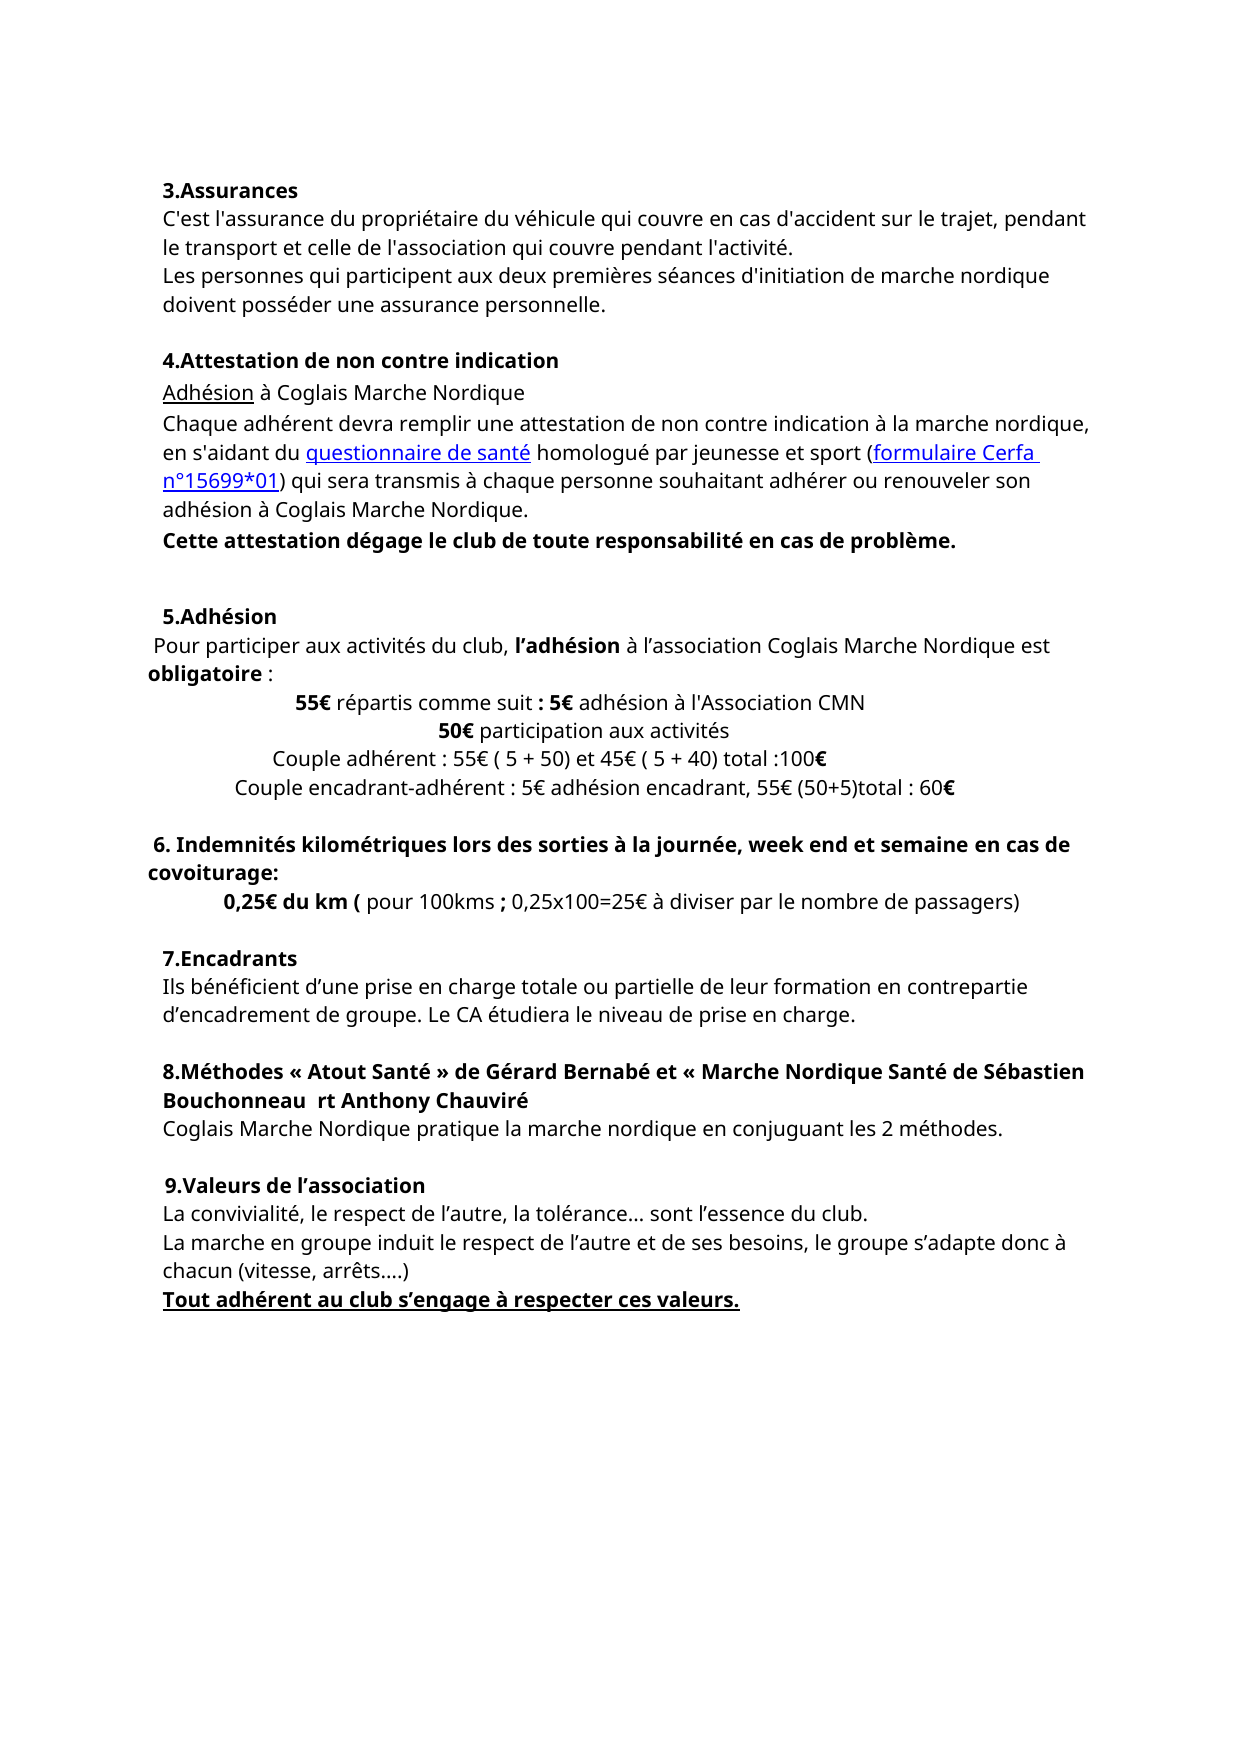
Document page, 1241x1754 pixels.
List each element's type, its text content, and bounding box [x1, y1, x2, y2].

list La marche en groupe induit le respect de l’autre et de ses besoins, le groupe s’adapte donc à chacun (vitesse, arrêts….) [162, 1228, 1093, 1285]
list Cette attestation dégage le club de toute responsabilité en cas de problème. [162, 526, 1107, 554]
list 6. Indemnités kilométriques lors des sorties à la journée, week end et semaine en cas de covoiturage: [148, 830, 1093, 887]
list 3.Assurances [162, 176, 1093, 204]
list Couple encadrant-adhérent : 5€ adhésion encadrant, 55€ (50+5)total : 60€ [148, 773, 1093, 801]
list 9.Valeurs de l’association [164, 1171, 1093, 1199]
list 50€ participation aux activités [148, 716, 1093, 744]
list C'est l'assurance du propriétaire du véhicule qui couvre en cas d'accident sur le trajet, pendant le transport et celle de l'association qui couvre pendant l'activité. [162, 204, 1093, 261]
list Les personnes qui participent aux deux premières séances d'initiation de marche nordique doivent posséder une assurance personnelle. [162, 261, 1093, 318]
list Chaque adhérent devra remplir une attestation de non contre indication à la marche nordique, en s'aidant du questionnaire de santé homologué par jeunesse et sport (formulaire Cerfa n°15699*01) qui sera transmis à chaque personne souhaitant adhérer ou renouveler son adhésion à Coglais Marche Nordique. [162, 409, 1093, 523]
list 4.Attestation de non contre indication [162, 347, 1093, 375]
list Couple adhérent : 55€ ( 5 + 50) et 45€ ( 5 + 40) total :100€ [148, 744, 1093, 773]
list Coglais Marche Nordique pratique la marche nordique en conjuguant les 2 méthodes. [162, 1114, 1093, 1143]
list Pour participer aux activités du club, l’adhésion à l’association Coglais Marche Nordique est obligatoire : [148, 631, 1093, 688]
list 55€ répartis comme suit : 5€ adhésion à l'Association CMN [148, 688, 1093, 716]
list 8.Méthodes « Atout Santé » de Gérard Bernabé et « Marche Nordique Santé de Sébastien Bouchonneau rt Anthony Chauviré [162, 1057, 1093, 1114]
list 0,25€ du km ( pour 100kms ; 0,25x100=25€ à diviser par le nombre de passagers) [148, 887, 1093, 915]
list Ils bénéficient d’une prise en charge totale ou partielle de leur formation en contrepartie d’encadrement de groupe. Le CA étudiera le niveau de prise en charge. [162, 972, 1093, 1029]
list La convivialité, le respect de l’autre, la tolérance… sont l’essence du club. [162, 1199, 1093, 1228]
list Tout adhérent au club s’engage à respecter ces valeurs. [162, 1285, 1093, 1313]
list 7.Encadrants [162, 944, 1093, 972]
list 5.Adhésion [162, 602, 1093, 631]
list Adhésion à Coglais Marche Nordique [162, 378, 1093, 406]
